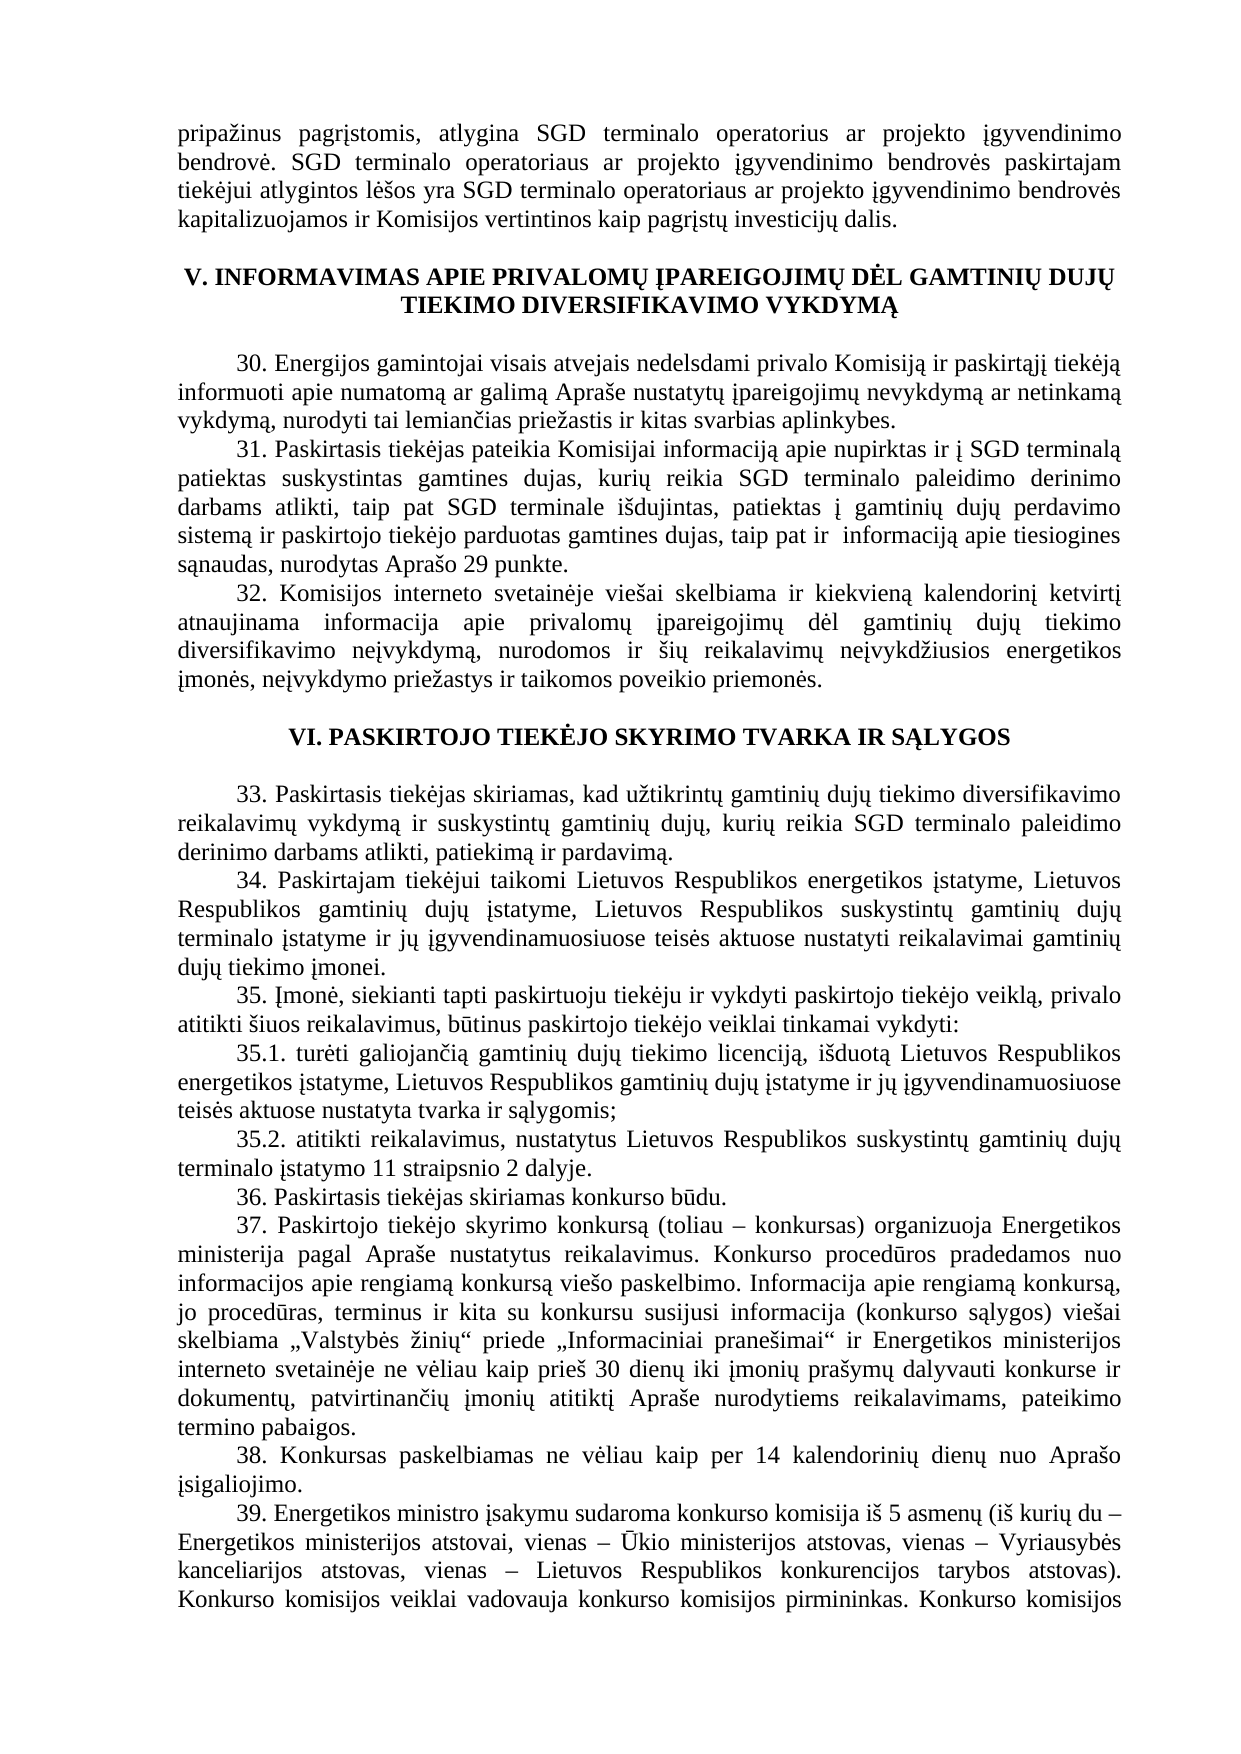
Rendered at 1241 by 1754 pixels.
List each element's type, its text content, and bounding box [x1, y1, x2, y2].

text 39. Energetikos ministro įsakymu sudaroma konkurso komisija iš 5 asmenų (iš kurių du – Energetikos ministerijos atstovai, vienas – Ūkio ministerijos atstovas, vienas – Vyriausybės kanceliarijos atstovas, vienas – Lietuvos Respublikos konkurencijos tarybos atstovas). Konkurso komisijos veiklai vadovauja konkurso komisijos pirmininkas. Konkurso komisijos [177, 1498, 1122, 1613]
text 35. Įmonė, siekianti tapti paskirtuoju tiekėju ir vykdyti paskirtojo tiekėjo veiklą, privalo atitikti šiuos reikalavimus, būtinus paskirtojo tiekėjo veiklai tinkamai vykdyti: [177, 981, 1122, 1038]
text 36. Paskirtasis tiekėjas skiriamas konkurso būdu. [177, 1182, 1122, 1211]
text 35.1. turėti galiojančią gamtinių dujų tiekimo licenciją, išduotą Lietuvos Respublikos energetikos įstatyme, Lietuvos Respublikos gamtinių dujų įstatyme ir jų įgyvendinamuosiuose teisės aktuose nustatyta tvarka ir sąlygomis; [177, 1038, 1122, 1124]
text 34. Paskirtajam tiekėjui taikomi Lietuvos Respublikos energetikos įstatyme, Lietuvos Respublikos gamtinių dujų įstatyme, Lietuvos Respublikos suskystintų gamtinių dujų terminalo įstatyme ir jų įgyvendinamuosiuose teisės aktuose nustatyti reikalavimai gamtinių dujų tiekimo įmonei. [177, 866, 1122, 981]
text 30. Energijos gamintojai visais atvejais nedelsdami privalo Komisiją ir paskirtąjį tiekėją informuoti apie numatomą ar galimą Apraše nustatytų įpareigojimų nevykdymą ar netinkamą vykdymą, nurodyti tai lemiančias priežastis ir kitas svarbias aplinkybes. [177, 348, 1122, 434]
text 35.2. atitikti reikalavimus, nustatytus Lietuvos Respublikos suskystintų gamtinių dujų terminalo įstatymo 11 straipsnio 2 dalyje. [177, 1124, 1122, 1182]
text pripažinus pagrįstomis, atlygina SGD terminalo operatorius ar projekto įgyvendinimo bendrovė. SGD terminalo operatoriaus ar projekto įgyvendinimo bendrovės paskirtajam tiekėjui atlygintos lėšos yra SGD terminalo operatoriaus ar projekto įgyvendinimo bendrovės kapitalizuojamos ir Komisijos vertintinos kaip pagrįstų investicijų dalis. [177, 118, 1122, 233]
text 37. Paskirtojo tiekėjo skyrimo konkursą (toliau – konkursas) organizuoja Energetikos ministerija pagal Apraše nustatytus reikalavimus. Konkurso procedūros pradedamos nuo informacijos apie rengiamą konkursą viešo paskelbimo. Informacija apie rengiamą konkursą, jo procedūras, terminus ir kita su konkursu susijusi informacija (konkurso sąlygos) viešai skelbiama „Valstybės žinių“ priede „Informaciniai pranešimai“ ir Energetikos ministerijos interneto svetainėje ne vėliau kaip prieš 30 dienų iki įmonių prašymų dalyvauti konkurse ir dokumentų, patvirtinančių įmonių atitiktį Apraše nurodytiems reikalavimams, pateikimo termino pabaigos. [177, 1211, 1122, 1441]
text 33. Paskirtasis tiekėjas skiriamas, kad užtikrintų gamtinių dujų tiekimo diversifikavimo reikalavimų vykdymą ir suskystintų gamtinių dujų, kurių reikia SGD terminalo paleidimo derinimo darbams atlikti, patiekimą ir pardavimą. [177, 779, 1122, 866]
text 38. Konkursas paskelbiamas ne vėliau kaip per 14 kalendorinių dienų nuo Aprašo įsigaliojimo. [177, 1441, 1122, 1498]
text VI. PASKIRTOJO TIEKĖJO SKYRIMO TVARKA IR SĄLYGOS [177, 722, 1122, 751]
text 31. Paskirtasis tiekėjas pateikia Komisijai informaciją apie nupirktas ir į SGD terminalą patiektas suskystintas gamtines dujas, kurių reikia SGD terminalo paleidimo derinimo darbams atlikti, taip pat SGD terminale išdujintas, patiektas į gamtinių dujų perdavimo sistemą ir paskirtojo tiekėjo parduotas gamtines dujas, taip pat ir informaciją apie tiesiogines sąnaudas, nurodytas Aprašo 29 punkte. [177, 434, 1122, 578]
text 32. Komisijos interneto svetainėje viešai skelbiama ir kiekvieną kalendorinį ketvirtį atnaujinama informacija apie privalomų įpareigojimų dėl gamtinių dujų tiekimo diversifikavimo neįvykdymą, nurodomos ir šių reikalavimų neįvykdžiusios energetikos įmonės, neįvykdymo priežastys ir taikomos poveikio priemonės. [177, 578, 1122, 693]
text V. INFORMAVIMAS APIE PRIVALOMŲ ĮPAREIGOJIMŲ DĖL GAMTINIŲ DUJŲ TIEKIMO DIVERSIFIKAVIMO VYKDYMĄ [177, 262, 1122, 319]
